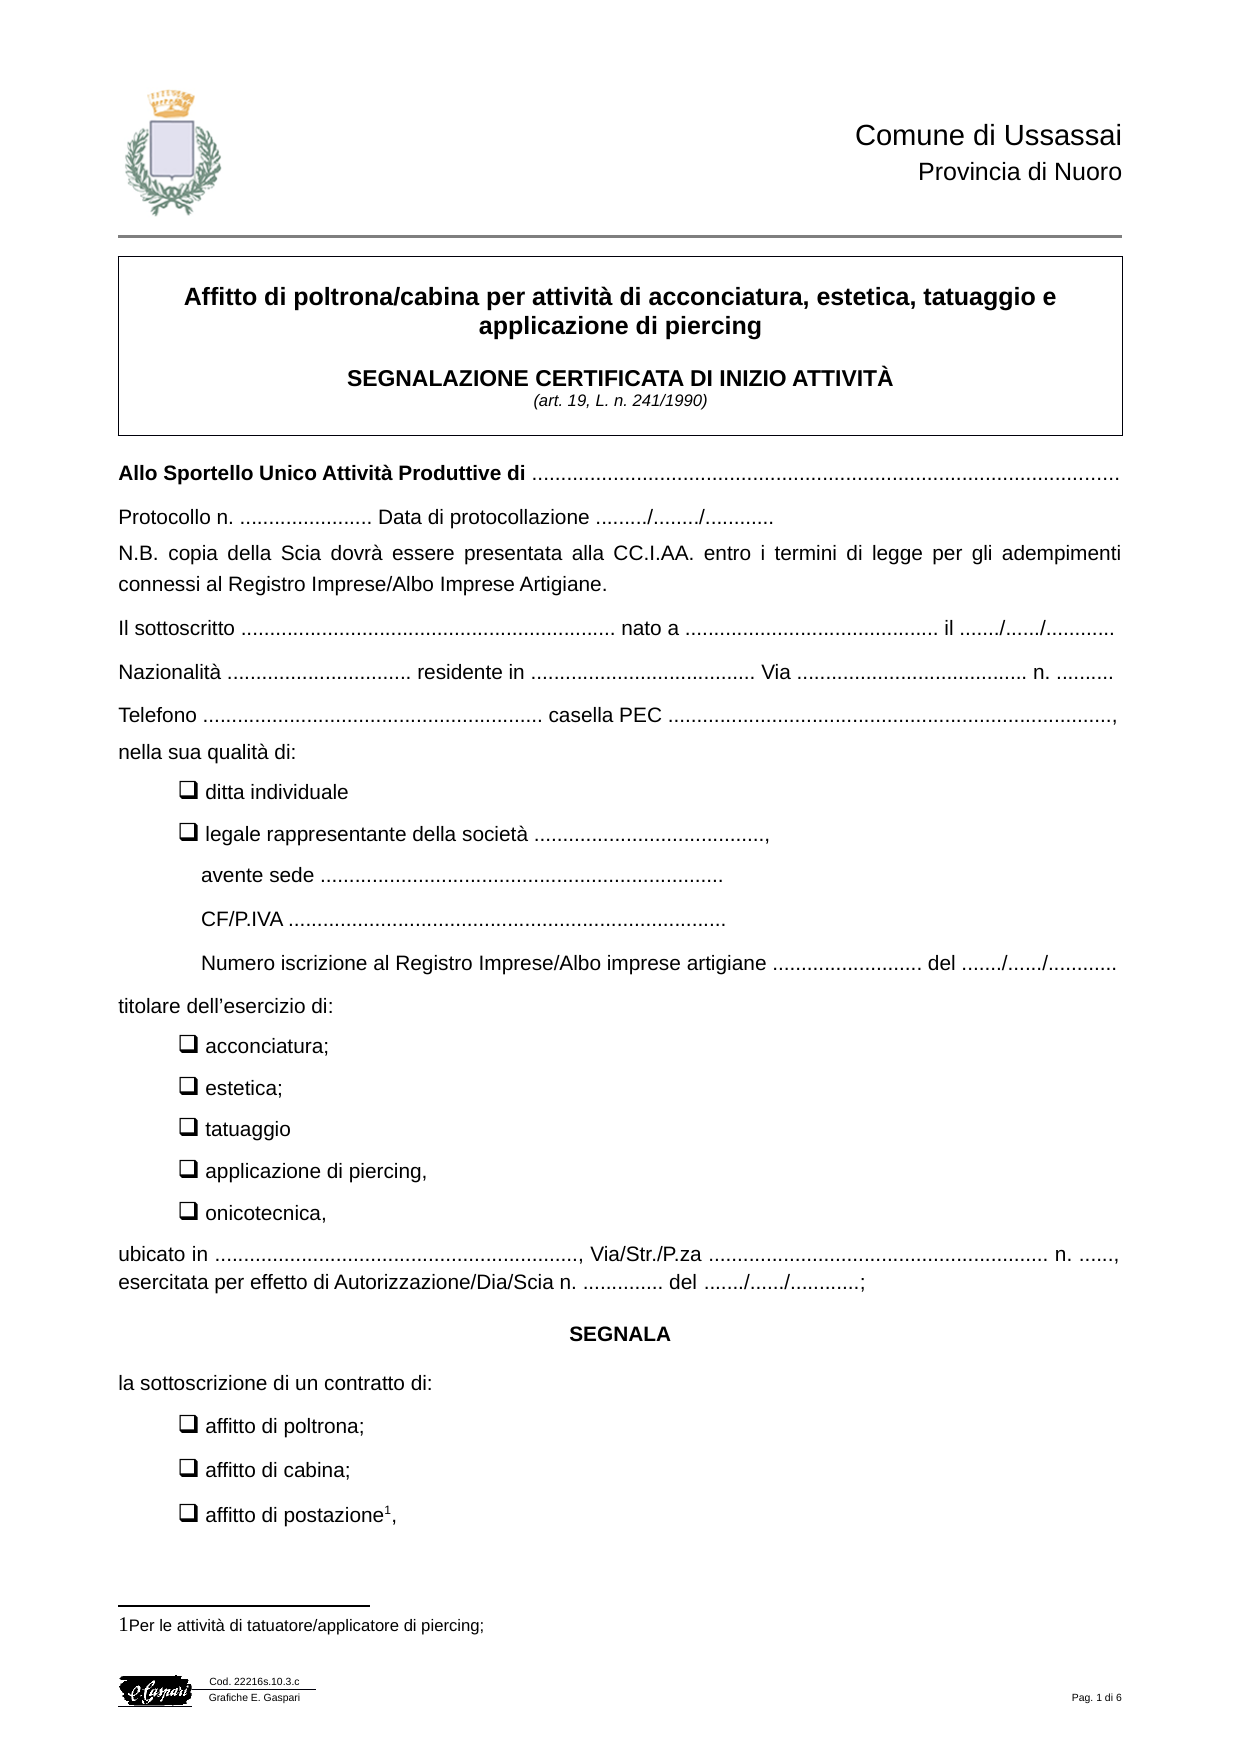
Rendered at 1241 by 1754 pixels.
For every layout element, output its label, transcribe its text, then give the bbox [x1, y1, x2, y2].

text  tatuaggio [177, 1117, 1122, 1142]
text Nazionalità ................................ residente in ....................................... Via ........................................ n. .......... [118, 659, 1122, 683]
text  legale rappresentante della società ........................................, [177, 821, 1122, 846]
text Comune di Ussassai [118, 118, 1122, 152]
text Allo Sportello Unico Attività Produttive di [118, 461, 1122, 485]
table_header Affitto di poltrona/cabina per attività di acconciatura, estetica, tatuaggio e applicazione di piercing SEGNALAZIONE CERTIFICATA DI INIZIO ATTIVITÀ (art. 19, L. n. 241/1990) [119, 257, 1122, 435]
text Per le attività di tatuatore/applicatore di piercing; [118, 1612, 1122, 1636]
text Numero iscrizione al Registro Imprese/Albo imprese artigiane .......................... del ......./....../............ [201, 950, 1122, 974]
text Protocollo n. ....................... Data di protocollazione ........./......../............ [118, 505, 1122, 529]
text SEGNALA [118, 1322, 1122, 1346]
text  affitto di poltrona; [177, 1414, 1122, 1439]
text Provincia di Nuoro [118, 157, 1122, 185]
text Il sottoscritto ................................................................. nato a ............................................ il ......./....../............ [118, 616, 1122, 640]
text CF/P.IVA ............................................................................ [201, 907, 1122, 931]
text ubicato in ..............................................................., Via/Str./P.za ........................................................... n. ......, esercitata per effetto di Autorizzazione/Dia/Scia n. .............. del ......./....../............; [118, 1242, 1122, 1294]
text  ditta individuale [177, 780, 1122, 805]
text  acconciatura; [177, 1034, 1122, 1059]
picture [122, 152, 224, 157]
text avente sede ...................................................................... [201, 863, 1122, 887]
text  applicazione di piercing, [177, 1159, 1122, 1184]
picture [122, 185, 224, 219]
picture [122, 87, 224, 118]
text  onicotecnica, [177, 1201, 1122, 1226]
text la sottoscrizione di un contratto di: [118, 1371, 1122, 1395]
text N.B. copia della Scia dovrà essere presentata alla CC.I.AA. entro i termini di legge per gli adempimenti connessi al Registro Imprese/Albo Imprese Artigiane. [118, 541, 1122, 596]
text nella sua qualità di: [118, 740, 1122, 764]
text  affitto di cabina; [177, 1458, 1122, 1483]
picture [118, 1674, 192, 1706]
text  estetica; [177, 1076, 1122, 1101]
text  affitto di postazione, [177, 1503, 1122, 1528]
text Telefono ........................................................... casella PEC ............................................................................., [118, 703, 1122, 727]
text titolare dell’esercizio di: [118, 994, 1122, 1018]
